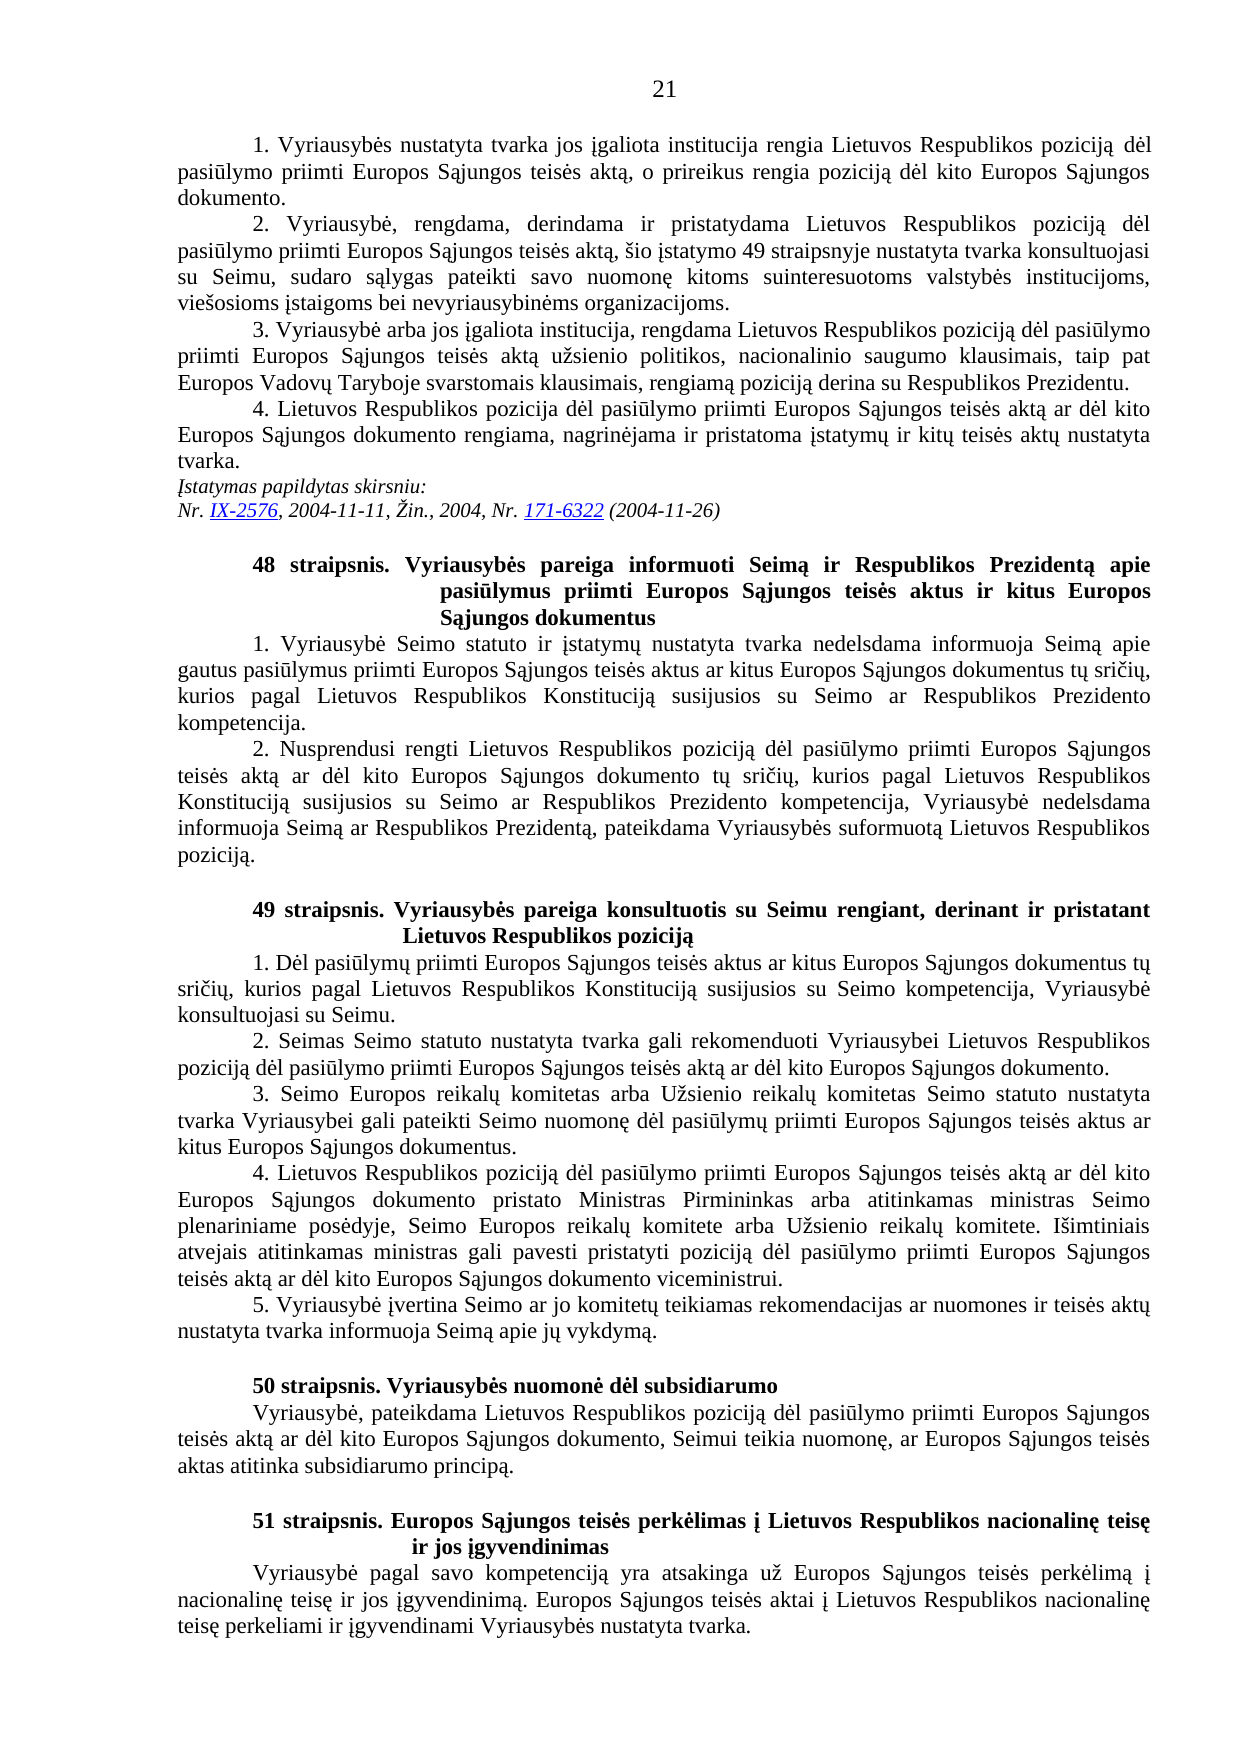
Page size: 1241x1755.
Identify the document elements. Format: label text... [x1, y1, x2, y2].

text 49 straipsnis. Vyriausybės pareiga konsultuotis su Seimu rengiant, derinant ir pristatant Lietuvos Respublikos poziciją [252, 896, 1152, 948]
text 5. Vyriausybė įvertina Seimo ar jo komitetų teikiamas rekomendacijas ar nuomones ir teisės aktų nustatyta tvarka informuoja Seimą apie jų vykdymą. [177, 1291, 1152, 1344]
text 48 straipsnis. Vyriausybės pareiga informuoti Seimą ir Respublikos Prezidentą apie pasiūlymus priimti Europos Sąjungos teisės aktus ir kitus Europos Sąjungos dokumentus [252, 551, 1152, 630]
text 1. Vyriausybės nustatyta tvarka jos įgaliota institucija rengia Lietuvos Respublikos poziciją dėl pasiūlymo priimti Europos Sąjungos teisės aktą, o prireikus rengia poziciją dėl kito Europos Sąjungos dokumento. [177, 131, 1152, 210]
text Vyriausybė pagal savo kompetenciją yra atsakinga už Europos Sąjungos teisės perkėlimą į nacionalinę teisę ir jos įgyvendinimą. Europos Sąjungos teisės aktai į Lietuvos Respublikos nacionalinę teisę perkeliami ir įgyvendinami Vyriausybės nustatyta tvarka. [177, 1559, 1152, 1638]
text 2. Seimas Seimo statuto nustatyta tvarka gali rekomenduoti Vyriausybei Lietuvos Respublikos poziciją dėl pasiūlymo priimti Europos Sąjungos teisės aktą ar dėl kito Europos Sąjungos dokumento. [177, 1028, 1152, 1080]
text 50 straipsnis. Vyriausybės nuomonė dėl subsidiarumo [177, 1373, 1152, 1399]
text 1. Dėl pasiūlymų priimti Europos Sąjungos teisės aktus ar kitus Europos Sąjungos dokumentus tų sričių, kurios pagal Lietuvos Respublikos Konstituciją susijusios su Seimo kompetencija, Vyriausybė konsultuojasi su Seimu. [177, 948, 1152, 1028]
text Įstatymas papildytas skirsniu: [177, 474, 1152, 498]
text 1. Vyriausybė Seimo statuto ir įstatymų nustatyta tvarka nedelsdama informuoja Seimą apie gautus pasiūlymus priimti Europos Sąjungos teisės aktus ar kitus Europos Sąjungos dokumentus tų sričių, kurios pagal Lietuvos Respublikos Konstituciją susijusios su Seimo ar Respublikos Prezidento kompetencija. [177, 630, 1152, 735]
text Vyriausybė, pateikdama Lietuvos Respublikos poziciją dėl pasiūlymo priimti Europos Sąjungos teisės aktą ar dėl kito Europos Sąjungos dokumento, Seimui teikia nuomonę, ar Europos Sąjungos teisės aktas atitinka subsidiarumo principą. [177, 1399, 1152, 1478]
text 4. Lietuvos Respublikos pozicija dėl pasiūlymo priimti Europos Sąjungos teisės aktą ar dėl kito Europos Sąjungos dokumento rengiama, nagrinėjama ir pristatoma įstatymų ir kitų teisės aktų nustatyta tvarka. [177, 395, 1152, 474]
text 2. Nusprendusi rengti Lietuvos Respublikos poziciją dėl pasiūlymo priimti Europos Sąjungos teisės aktą ar dėl kito Europos Sąjungos dokumento tų sričių, kurios pagal Lietuvos Respublikos Konstituciją susijusios su Seimo ar Respublikos Prezidento kompetencija, Vyriausybė nedelsdama informuoja Seimą ar Respublikos Prezidentą, pateikdama Vyriausybės suformuotą Lietuvos Respublikos poziciją. [177, 735, 1152, 867]
text 51 straipsnis. Europos Sąjungos teisės perkėlimas į Lietuvos Respublikos nacionalinę teisę ir jos įgyvendinimas [252, 1507, 1152, 1559]
text 3. Vyriausybė arba jos įgaliota institucija, rengdama Lietuvos Respublikos poziciją dėl pasiūlymo priimti Europos Sąjungos teisės aktą užsienio politikos, nacionalinio saugumo klausimais, taip pat Europos Vadovų Taryboje svarstomais klausimais, rengiamą poziciją derina su Respublikos Prezidentu. [177, 316, 1152, 395]
text 3. Seimo Europos reikalų komitetas arba Užsienio reikalų komitetas Seimo statuto nustatyta tvarka Vyriausybei gali pateikti Seimo nuomonę dėl pasiūlymų priimti Europos Sąjungos teisės aktus ar kitus Europos Sąjungos dokumentus. [177, 1080, 1152, 1159]
text Nr. IX-2576, 2004-11-11, Žin., 2004, Nr. 171-6322 (2004-11-26) [177, 498, 1152, 522]
text 4. Lietuvos Respublikos poziciją dėl pasiūlymo priimti Europos Sąjungos teisės aktą ar dėl kito Europos Sąjungos dokumento pristato Ministras Pirmininkas arba atitinkamas ministras Seimo plenariniame posėdyje, Seimo Europos reikalų komitete arba Užsienio reikalų komitete. Išimtiniais atvejais atitinkamas ministras gali pavesti pristatyti poziciją dėl pasiūlymo priimti Europos Sąjungos teisės aktą ar dėl kito Europos Sąjungos dokumento viceministrui. [177, 1159, 1152, 1291]
text 2. Vyriausybė, rengdama, derindama ir pristatydama Lietuvos Respublikos poziciją dėl pasiūlymo priimti Europos Sąjungos teisės aktą, šio įstatymo 49 straipsnyje nustatyta tvarka konsultuojasi su Seimu, sudaro sąlygas pateikti savo nuomonę kitoms suinteresuotoms valstybės institucijoms, viešosioms įstaigoms bei nevyriausybinėms organizacijoms. [177, 210, 1152, 316]
